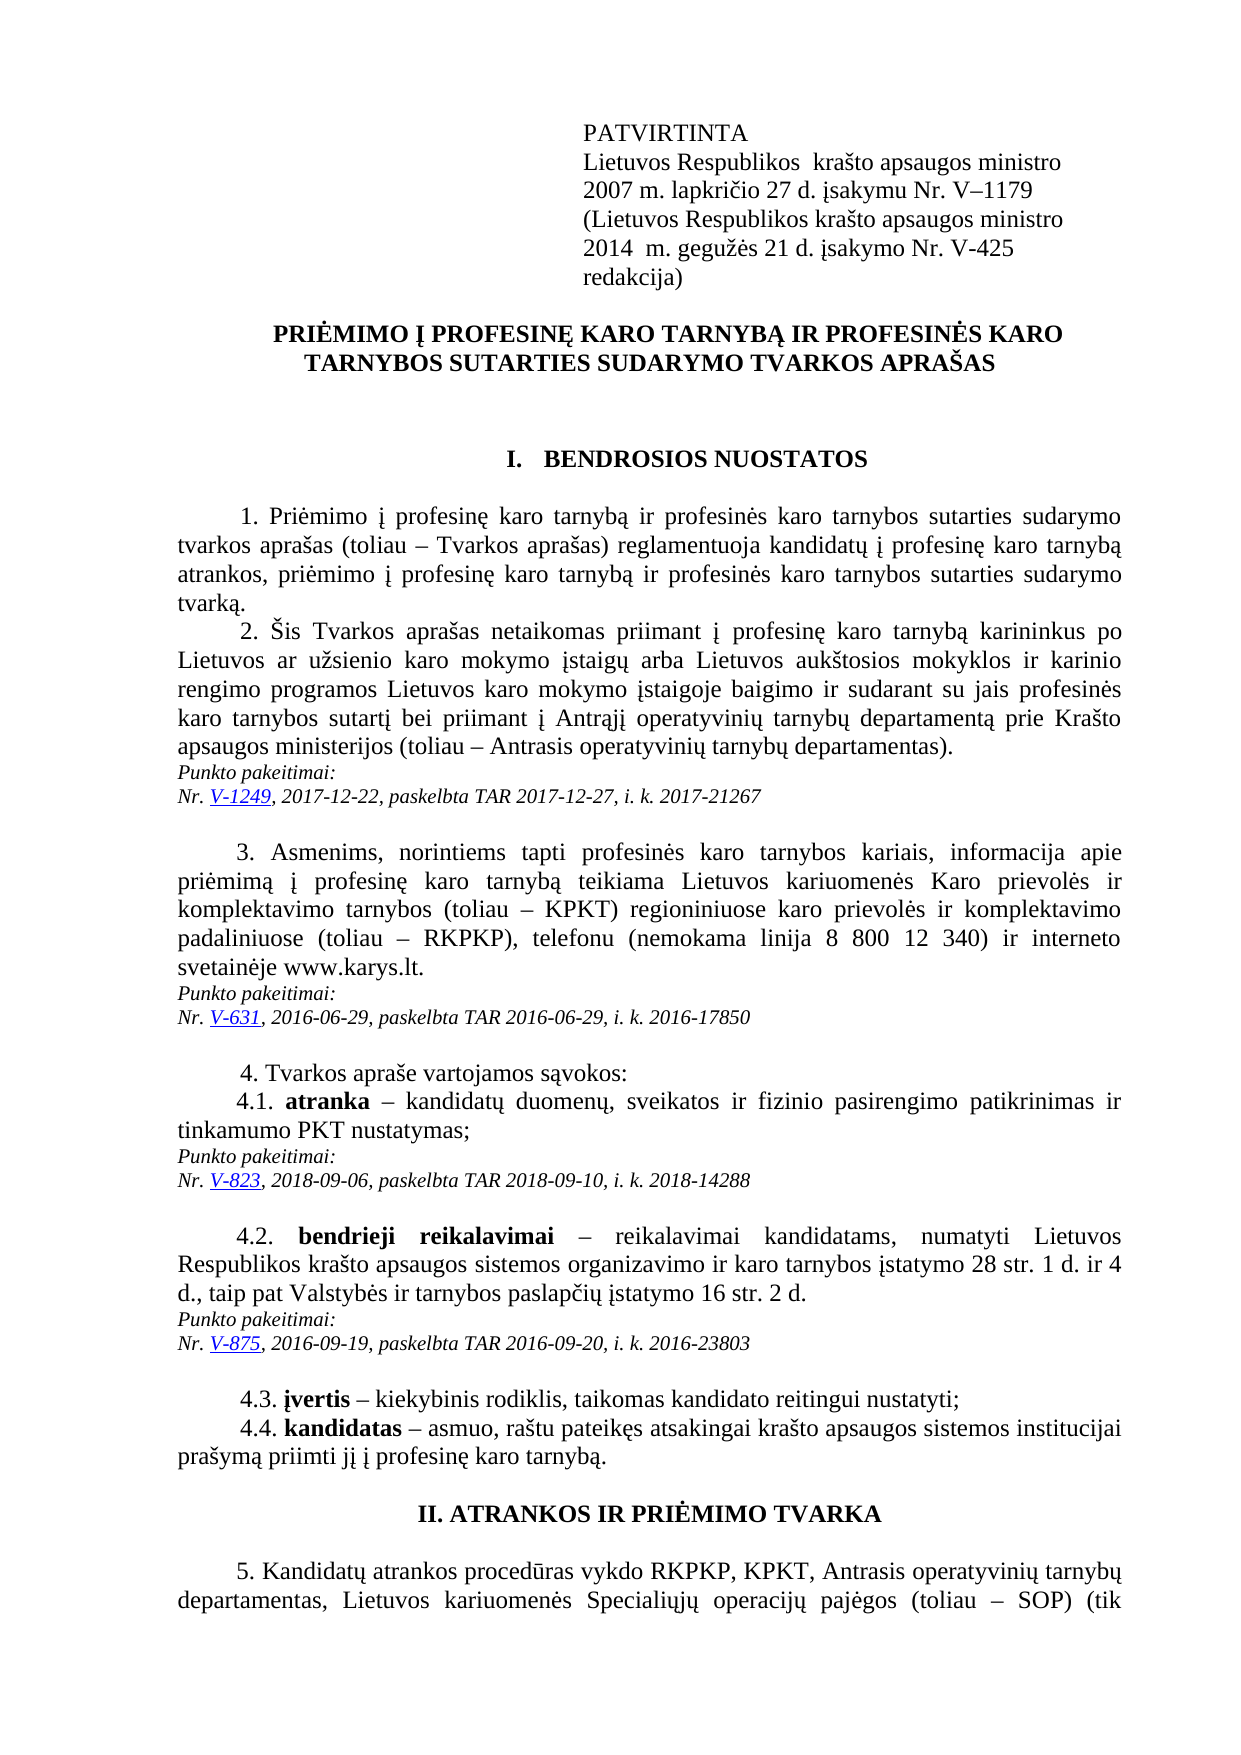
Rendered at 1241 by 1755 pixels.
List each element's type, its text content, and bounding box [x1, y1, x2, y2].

text (Lietuvos Respublikos krašto apsaugos ministro [583, 204, 1122, 233]
text Nr. V-823, 2018-09-06, paskelbta TAR 2018-09-10, i. k. 2018-14288 [177, 1168, 1122, 1192]
text 2. Šis Tvarkos aprašas netaikomas priimant į profesinę karo tarnybą karininkus po Lietuvos ar užsienio karo mokymo įstaigų arba Lietuvos aukštosios mokyklos ir karinio rengimo programos Lietuvos karo mokymo įstaigoje baigimo ir sudarant su jais profesinės karo tarnybos sutartį bei priimant į Antrąjį operatyvinių tarnybų departamentą prie Krašto apsaugos ministerijos (toliau – Antrasis operatyvinių tarnybų departamentas). [177, 616, 1122, 760]
subtitle II. ATRANKOS IR PRIĖMIMO TVARKA [177, 1499, 1122, 1528]
text PRIĖMIMO Į PROFESINĘ KARO TARNYBĄ IR PROFESINĖS KARO TARNYBOS SUTARTIES SUDARYMO TVARKOS APRAŠAS [177, 319, 1122, 377]
text Punkto pakeitimai: [177, 1144, 1122, 1168]
text Nr. V-875, 2016-09-19, paskelbta TAR 2016-09-20, i. k. 2016-23803 [177, 1331, 1122, 1355]
text 2014 m. gegužės 21 d. įsakymo Nr. V-425 [583, 233, 1122, 262]
text Punkto pakeitimai: [177, 981, 1122, 1005]
text 2007 m. lapkričio 27 d. įsakymu Nr. V–1179 [583, 176, 1122, 204]
text 4.1. atranka – kandidatų duomenų, sveikatos ir fizinio pasirengimo patikrinimas ir tinkamumo PKT nustatymas; [177, 1086, 1122, 1144]
text 4.4. kandidatas – asmuo, raštu pateikęs atsakingai krašto apsaugos sistemos institucijai prašymą priimti jį į profesinę karo tarnybą. [177, 1413, 1122, 1470]
text 1. Priėmimo į profesinę karo tarnybą ir profesinės karo tarnybos sutarties sudarymo tvarkos aprašas (toliau – Tvarkos aprašas) reglamentuoja kandidatų į profesinę karo tarnybą atrankos, priėmimo į profesinę karo tarnybą ir profesinės karo tarnybos sutarties sudarymo tvarką. [177, 501, 1122, 616]
text Lietuvos Respublikos krašto apsaugos ministro [583, 147, 1122, 176]
text Nr. V-1249, 2017-12-22, paskelbta TAR 2017-12-27, i. k. 2017-21267 [177, 784, 1122, 808]
text redakcija) [583, 262, 1122, 291]
subtitle I. BENDROSIOS NUOSTATOS [252, 444, 1122, 473]
text 3. Asmenims, norintiems tapti profesinės karo tarnybos kariais, informacija apie priėmimą į profesinę karo tarnybą teikiama Lietuvos kariuomenės Karo prievolės ir komplektavimo tarnybos (toliau – KPKT) regioniniuose karo prievolės ir komplektavimo padaliniuose (toliau – RKPKP), telefonu (nemokama linija 8 800 12 340) ir interneto svetainėje www.karys.lt. [177, 837, 1122, 981]
text Nr. V-631, 2016-06-29, paskelbta TAR 2016-06-29, i. k. 2016-17850 [177, 1005, 1122, 1029]
text Punkto pakeitimai: [177, 760, 1122, 784]
text Punkto pakeitimai: [177, 1307, 1122, 1331]
text PATVIRTINTA [583, 118, 1122, 147]
text 4. Tvarkos apraše vartojamos sąvokos: [177, 1058, 1122, 1086]
text 4.3. įvertis – kiekybinis rodiklis, taikomas kandidato reitingui nustatyti; [177, 1384, 1122, 1413]
text 5. Kandidatų atrankos procedūras vykdo RKPKP, KPKT, Antrasis operatyvinių tarnybų departamentas, Lietuvos kariuomenės Specialiųjų operacijų pajėgos (toliau – SOP) (tik [177, 1556, 1122, 1614]
text 4.2. bendrieji reikalavimai – reikalavimai kandidatams, numatyti Lietuvos Respublikos krašto apsaugos sistemos organizavimo ir karo tarnybos įstatymo 28 str. 1 d. ir 4 d., taip pat Valstybės ir tarnybos paslapčių įstatymo 16 str. 2 d. [177, 1221, 1122, 1307]
